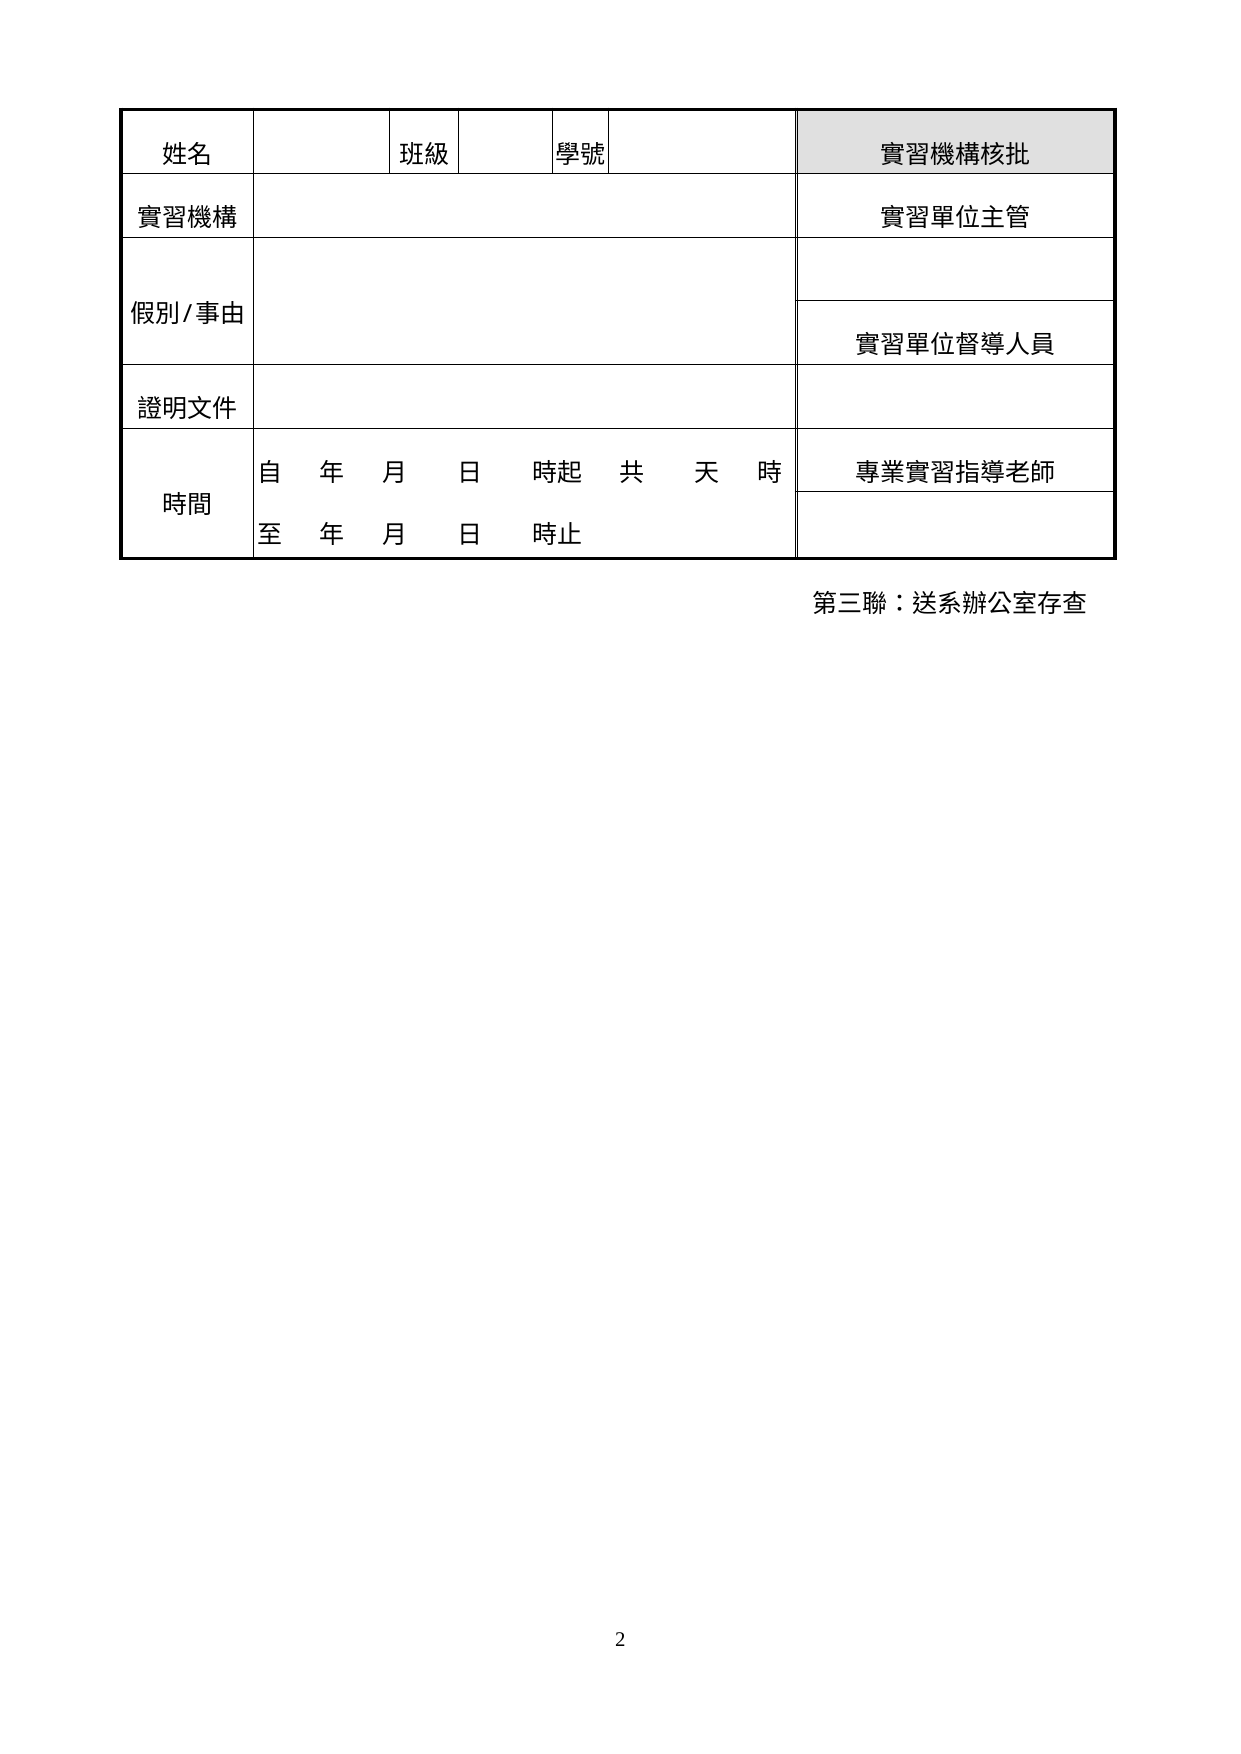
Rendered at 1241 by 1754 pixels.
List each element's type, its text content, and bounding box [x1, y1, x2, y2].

table_cell 時間 [123, 429, 253, 557]
table_cell [254, 238, 795, 364]
table_cell 專業實習指導老師 [798, 429, 1113, 491]
table_cell 自 年 月 日 時起 共 天 時 至 年 月 日 時止 [254, 429, 795, 557]
table_cell 假別/事由 [123, 238, 253, 364]
table_header [254, 111, 389, 173]
table_cell [254, 365, 795, 427]
table_cell [798, 238, 1113, 300]
table_cell 實習單位主管 [798, 174, 1113, 237]
table_header 實習機構核批 [798, 111, 1113, 173]
table_cell 證明文件 [123, 365, 253, 427]
table_cell 實習機構 [123, 174, 253, 237]
text 第三聯：送系辦公室存查 [812, 560, 1122, 622]
table_cell [254, 174, 795, 237]
table_header [459, 111, 552, 173]
table_header 學號 [553, 111, 608, 173]
table_cell [798, 492, 1113, 557]
table_header 班級 [390, 111, 458, 173]
table_cell 實習單位督導人員 [798, 301, 1113, 364]
table_header 姓名 [123, 111, 253, 173]
table_cell [798, 365, 1113, 427]
table_header [609, 111, 795, 173]
